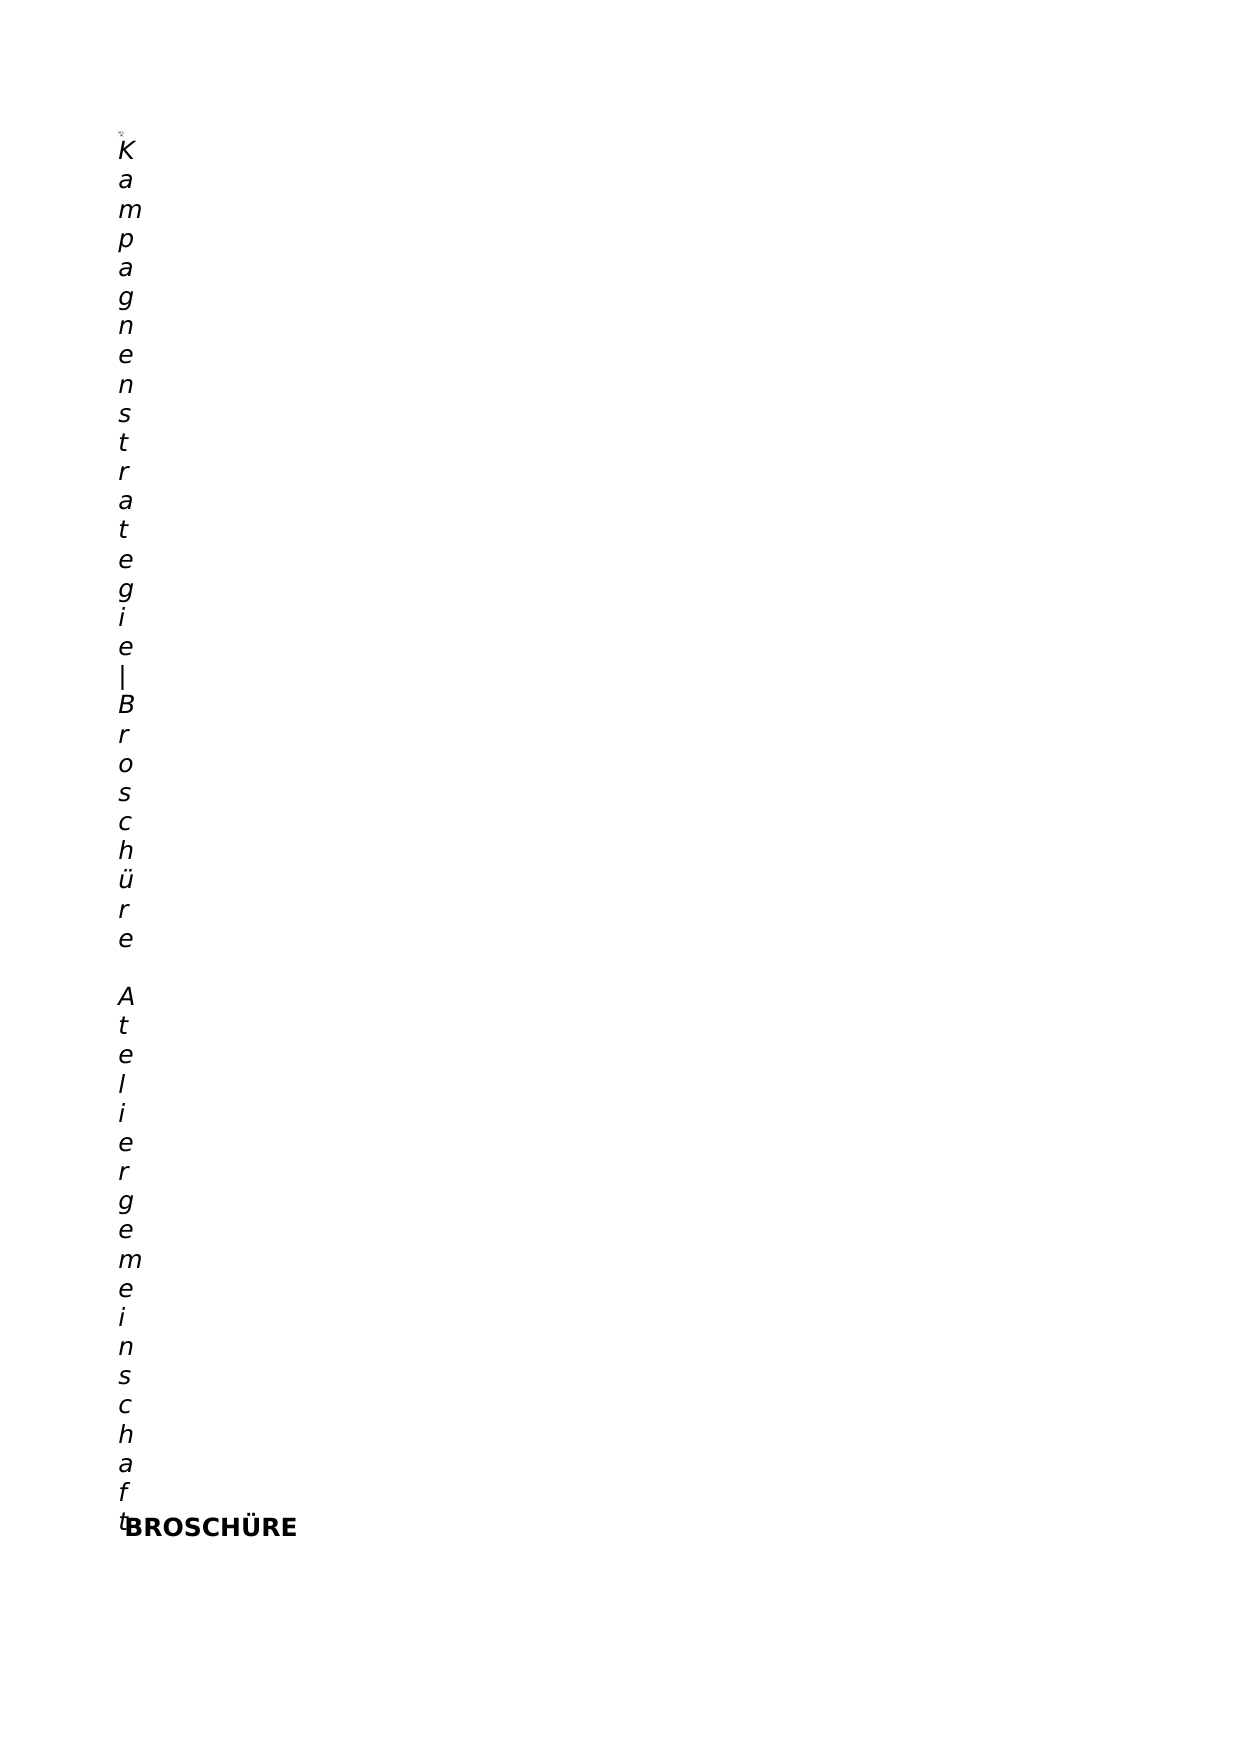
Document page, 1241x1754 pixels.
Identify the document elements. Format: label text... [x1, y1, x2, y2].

text Kampagnenstrategie|Broschüre Ateliergemeinschaft [118, 801, 124, 1002]
text Kampagnenstrategie|Broschüre Ateliergemeinschaft [118, 1000, 124, 1382]
text Kampagnenstrategie|Broschüre Ateliergemeinschaft [118, 245, 124, 420]
text Kampagnenstrategie|Broschüre Ateliergemeinschaft [118, 422, 124, 799]
text BROSCHÜRE [118, 118, 1122, 1542]
picture [118, 130, 124, 137]
